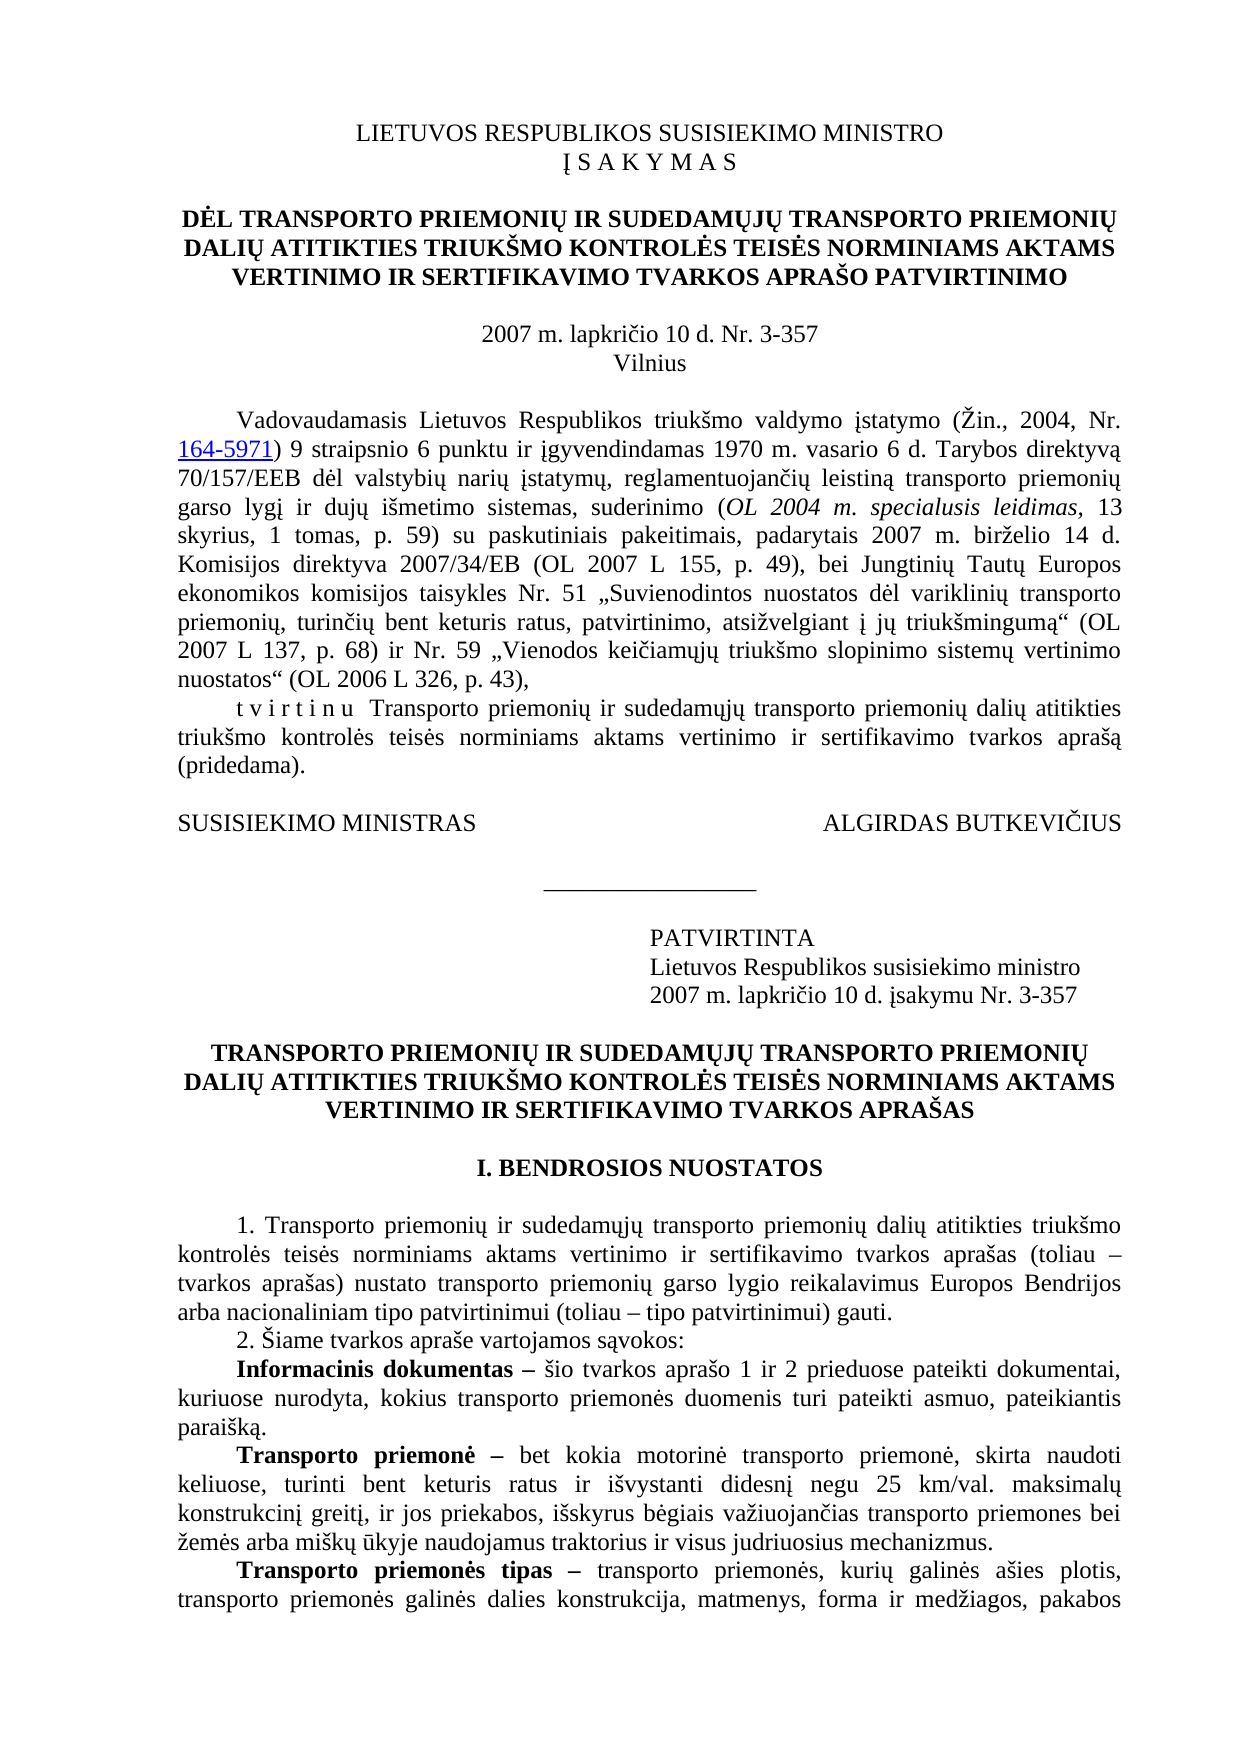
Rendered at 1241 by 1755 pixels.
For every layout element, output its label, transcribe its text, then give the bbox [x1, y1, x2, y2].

text Transporto priemonė – bet kokia motorinė transporto priemonė, skirta naudoti keliuose, turinti bent keturis ratus ir išvystanti didesnį negu 25 km/val. maksimalų konstrukcinį greitį, ir jos priekabos, išskyrus bėgiais važiuojančias transporto priemones bei žemės arba miškų ūkyje naudojamus traktorius ir visus judriuosius mechanizmus. [177, 1441, 1122, 1556]
text TRANSPORTO PRIEMONIŲ IR SUDEDAMŲJŲ TRANSPORTO PRIEMONIŲ DALIŲ ATITIKTIES TRIUKŠMO KONTROLĖS TEISĖS NORMINIAMS AKTAMS VERTINIMO IR SERTIFIKAVIMO TVARKOS APRAŠAS [177, 1038, 1122, 1124]
text PATVIRTINTA [649, 923, 1122, 952]
text Vilnius [177, 348, 1122, 377]
text Informacinis dokumentas – šio tvarkos aprašo 1 ir 2 prieduose pateikti dokumentai, kuriuose nurodyta, kokius transporto priemonės duomenis turi pateikti asmuo, pateikiantis paraišką. [177, 1354, 1122, 1441]
text DĖL TRANSPORTO PRIEMONIŲ IR SUDEDAMŲJŲ TRANSPORTO PRIEMONIŲ DALIŲ ATITIKTIES TRIUKŠMO KONTROLĖS TEISĖS NORMINIAMS AKTAMS VERTINIMO IR SERTIFIKAVIMO TVARKOS APRAŠO PATVIRTINIMO [177, 204, 1122, 291]
text SUSISIEKIMO MINISTRAS ALGIRDAS BUTKEVIČIUS [177, 808, 1122, 837]
text I. BENDROSIOS NUOSTATOS [177, 1153, 1122, 1182]
text 2. Šiame tvarkos apraše vartojamos sąvokos: [177, 1326, 1122, 1354]
text Transporto priemonės tipas – transporto priemonės, kurių galinės ašies plotis, transporto priemonės galinės dalies konstrukcija, matmenys, forma ir medžiagos, pakabos [177, 1556, 1122, 1613]
text Lietuvos Respublikos susisiekimo ministro 2007 m. lapkričio 10 d. įsakymu Nr. 3-357 [649, 952, 1122, 1009]
text 1. Transporto priemonių ir sudedamųjų transporto priemonių dalių atitikties triukšmo kontrolės teisės norminiams aktams vertinimo ir sertifikavimo tvarkos aprašas (toliau – tvarkos aprašas) nustato transporto priemonių garso lygio reikalavimus Europos Bendrijos arba nacionaliniam tipo patvirtinimui (toliau – tipo patvirtinimui) gauti. [177, 1211, 1122, 1326]
text tvirtinu Transporto priemonių ir sudedamųjų transporto priemonių dalių atitikties triukšmo kontrolės teisės norminiams aktams vertinimo ir sertifikavimo tvarkos aprašą (pridedama). [177, 693, 1122, 779]
text Vadovaudamasis Lietuvos Respublikos triukšmo valdymo įstatymo (Žin., 2004, Nr. 164-5971) 9 straipsnio 6 punktu ir įgyvendindamas 1970 m. vasario 6 d. Tarybos direktyvą 70/157/EEB dėl valstybių narių įstatymų, reglamentuojančių leistiną transporto priemonių garso lygį ir dujų išmetimo sistemas, suderinimo (OL 2004 m. specialusis leidimas, 13 skyrius, 1 tomas, p. 59) su paskutiniais pakeitimais, padarytais 2007 m. birželio 14 d. Komisijos direktyva 2007/34/EB (OL 2007 L 155, p. 49), bei Jungtinių Tautų Europos ekonomikos komisijos taisykles Nr. 51 „Suvienodintos nuostatos dėl variklinių transporto priemonių, turinčių bent keturis ratus, patvirtinimo, atsižvelgiant į jų triukšmingumą“ (OL 2007 L 137, p. 68) ir Nr. 59 „Vienodos keičiamųjų triukšmo slopinimo sistemų vertinimo nuostatos“ (OL 2006 L 326, p. 43), [177, 406, 1122, 693]
text 2007 m. lapkričio 10 d. Nr. 3-357 [177, 319, 1122, 348]
text _________________ [177, 866, 1122, 894]
text ĮSAKYMAS [177, 147, 1122, 176]
text LIETUVOS RESPUBLIKOS SUSISIEKIMO MINISTRO [177, 118, 1122, 147]
